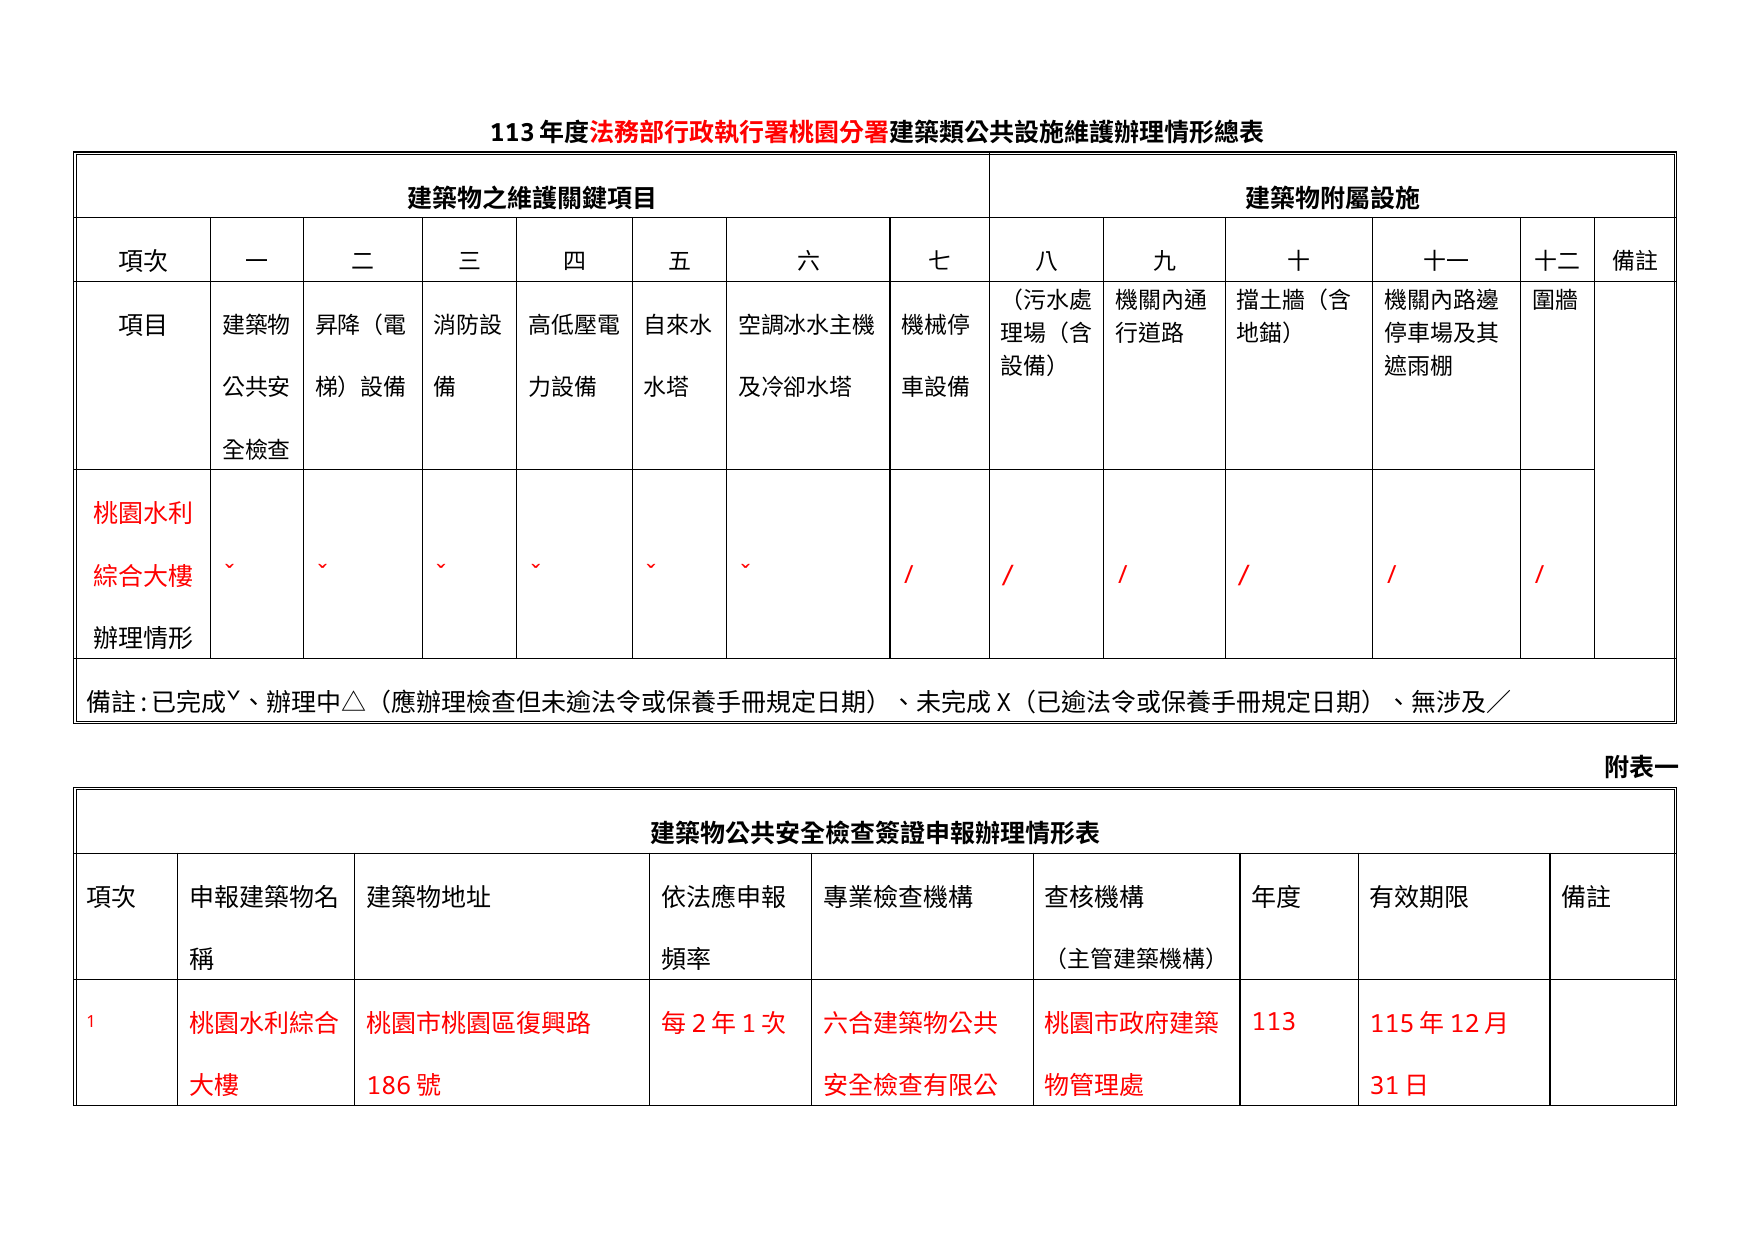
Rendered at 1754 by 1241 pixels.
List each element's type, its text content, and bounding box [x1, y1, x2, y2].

table_cell 專業檢查機構 [812, 854, 1033, 978]
table_cell 圍牆 [1521, 282, 1594, 469]
table_cell 115年12月31日 [1359, 980, 1549, 1104]
table_cell 桃園水利綜合大樓 辦理情形 [77, 470, 210, 658]
table_cell 查核機構 （主管建築機構） [1034, 854, 1239, 978]
table_cell 113 [1241, 980, 1358, 1104]
table_cell 六 [727, 218, 889, 281]
table_cell 二 [304, 218, 422, 281]
table_cell / [891, 470, 989, 658]
table_cell 桃園市政府建築物管理處 [1034, 980, 1239, 1104]
table_cell 六合建築物公共安全檢查有限公 [812, 980, 1033, 1104]
table_cell 昇降（電梯）設備 [304, 282, 422, 469]
table_cell 建築物公共安全檢查 [211, 282, 303, 469]
table_cell 備註 [1595, 218, 1674, 281]
table_cell （污水處理場（含設備） [990, 282, 1103, 469]
table_cell 機關內路邊停車場及其遮雨棚 [1373, 282, 1520, 469]
table_cell 十一 [1373, 218, 1520, 281]
text 附表一 [75, 724, 1679, 787]
table_cell 依法應申報頻率 [650, 854, 811, 978]
table_cell 機關內通行道路 [1104, 282, 1225, 469]
table_cell 一 [211, 218, 303, 281]
table_cell 桃園市桃園區復興路186號 [355, 980, 649, 1104]
table_cell 1 [77, 980, 177, 1104]
table_cell ∕ [990, 470, 1103, 658]
table_cell 有效期限 [1359, 854, 1549, 978]
table_cell ∕ [1226, 470, 1372, 658]
table_cell 每2年1次 [650, 980, 811, 1104]
table_cell 九 [1104, 218, 1225, 281]
table_cell 桃園水利綜合大樓 [178, 980, 354, 1104]
table_cell 年度 [1241, 854, 1358, 978]
table_cell / [1104, 470, 1225, 658]
table_cell 八 [990, 218, 1103, 281]
table_cell 自來水水塔 [633, 282, 726, 469]
table_cell 三 [423, 218, 516, 281]
table_cell 備註 [1551, 854, 1674, 978]
table_cell 建築物地址 [355, 854, 649, 978]
table_header 建築物附屬設施 [990, 155, 1674, 217]
table_cell 空調冰水主機及冷卻水塔 [727, 282, 889, 469]
table_cell 項次 [77, 854, 177, 978]
table_cell 擋土牆（含地錨） [1226, 282, 1372, 469]
table_cell / [1521, 470, 1594, 658]
table_cell 項目 [77, 282, 210, 469]
table_cell ˇ [304, 470, 422, 658]
table_cell ˇ [517, 470, 632, 658]
table_cell 高低壓電力設備 [517, 282, 632, 469]
table_header 建築物之維護關鍵項目 [77, 155, 989, 217]
table_cell / [1373, 470, 1520, 658]
table_cell 備註:已完成ˇ、辦理中△（應辦理檢查但未逾法令或保養手冊規定日期）、未完成Χ（已逾法令或保養手冊規定日期）、無涉及∕ [77, 659, 1674, 721]
table_cell ˇ [211, 470, 303, 658]
table_cell 項次 [77, 218, 210, 281]
table_cell [1551, 980, 1674, 1104]
table_cell 機械停車設備 [891, 282, 989, 469]
text 113年度法務部行政執行署桃園分署建築類公共設施維護辦理情形總表 [75, 89, 1679, 151]
table_cell [1595, 282, 1674, 658]
table_cell 四 [517, 218, 632, 281]
table_cell 十二 [1521, 218, 1594, 281]
table_cell 十 [1226, 218, 1372, 281]
table_cell 申報建築物名稱 [178, 854, 354, 978]
table_cell ˇ [423, 470, 516, 658]
table_header 建築物公共安全檢查簽證申報辦理情形表 [77, 790, 1674, 852]
table_cell 五 [633, 218, 726, 281]
table_cell ˇ [727, 470, 889, 658]
table_cell 消防設備 [423, 282, 516, 469]
table_cell ˇ [633, 470, 726, 658]
table_cell 七 [891, 218, 989, 281]
